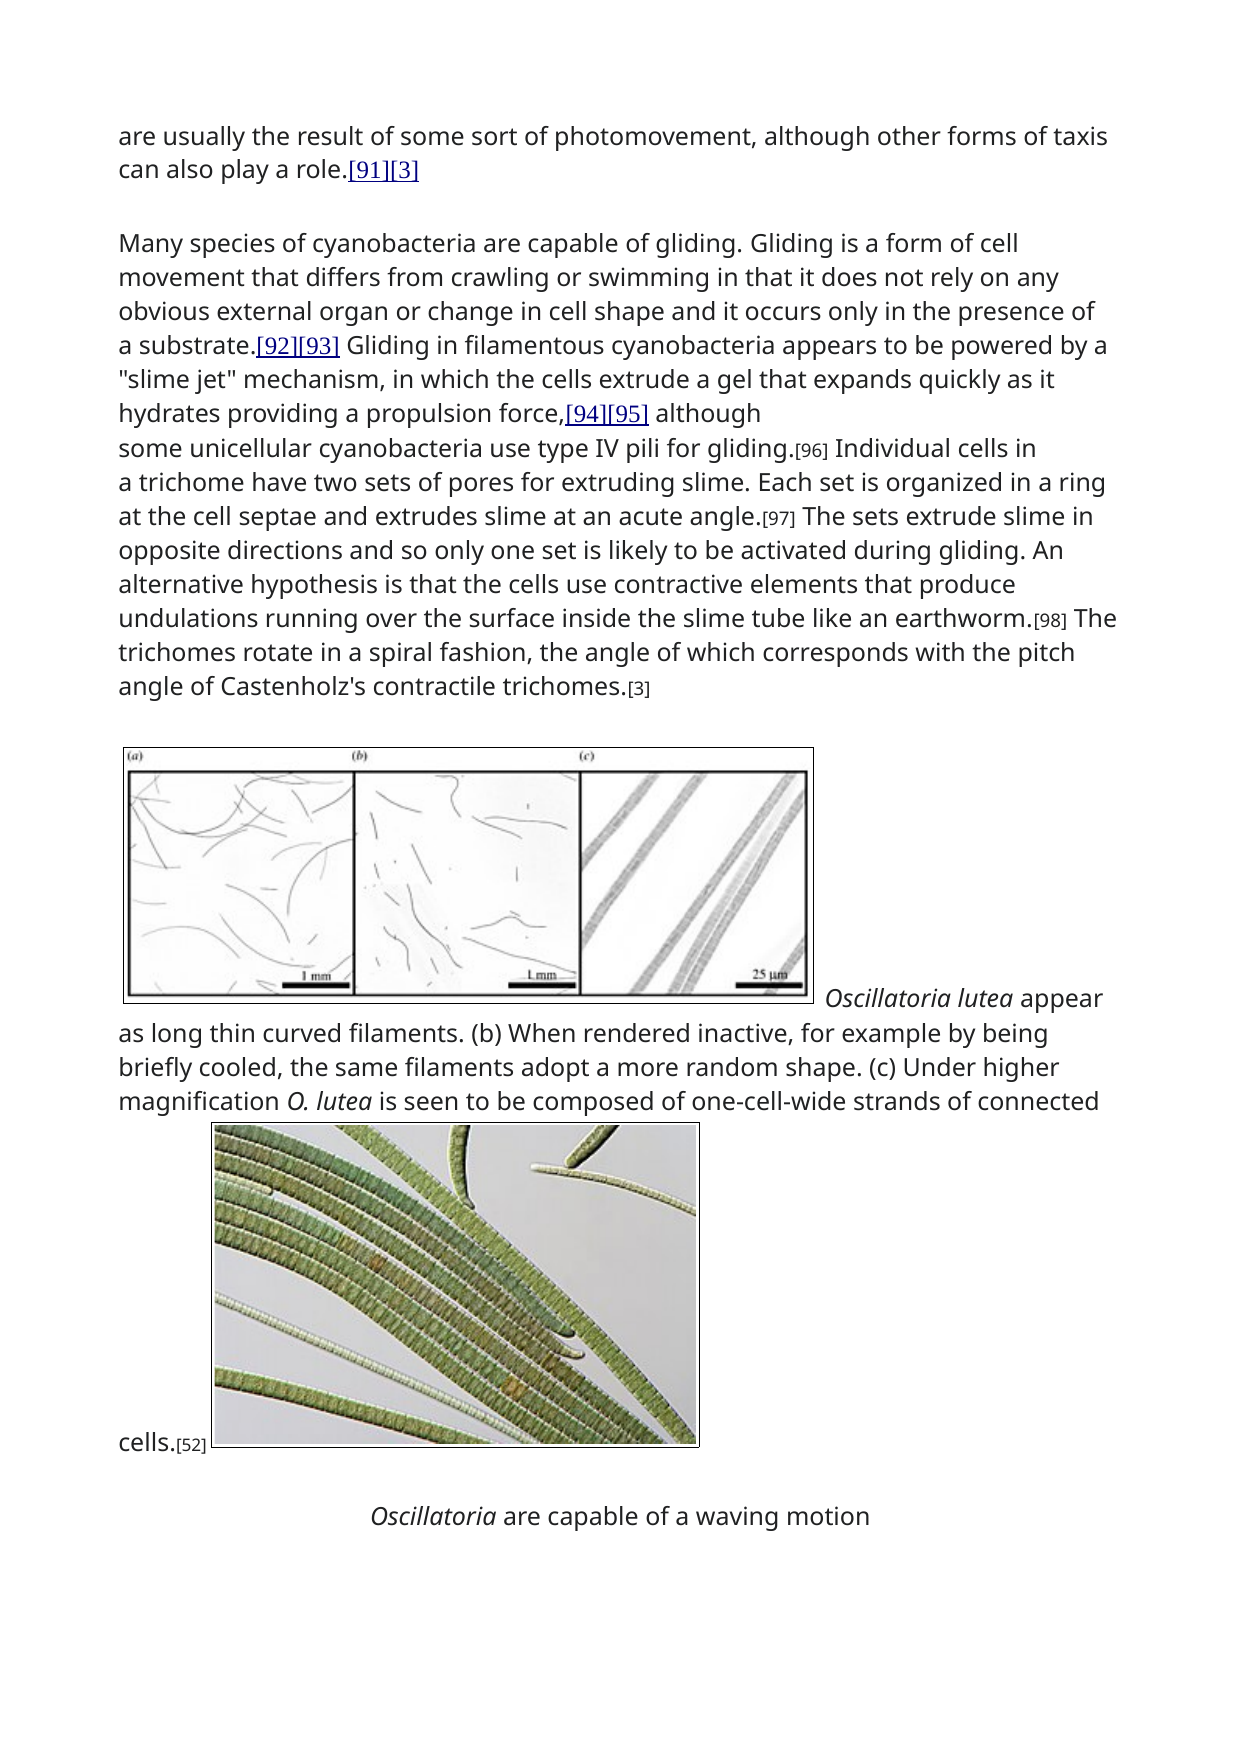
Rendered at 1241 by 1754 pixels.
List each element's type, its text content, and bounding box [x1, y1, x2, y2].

picture [214, 1125, 696, 1444]
text Oscillatoria lutea appear as long thin curved filaments. (b) When rendered inactive, for example by being briefly cooled, the same filaments adopt a more random shape. (c) Under higher magnification O. lutea is seen to be composed of one-cell-wide strands of connected cells.[52] [118, 742, 1122, 1459]
text are usually the result of some sort of photomovement, although other forms of taxis can also play a role.[91][3] [118, 118, 1122, 186]
picture [125, 750, 811, 1001]
text Many species of cyanobacteria are capable of gliding. Gliding is a form of cell movement that differs from crawling or swimming in that it does not rely on any obvious external organ or change in cell shape and it occurs only in the presence of a substrate.[92][93] Gliding in filamentous cyanobacteria appears to be powered by a "slime jet" mechanism, in which the cells extrude a gel that expands quickly as it hydrates providing a propulsion force,[94][95] although some unicellular cyanobacteria use type IV pili for gliding.[96] Individual cells in a trichome have two sets of pores for extruding slime. Each set is organized in a ring at the cell septae and extrudes slime at an acute angle.[97] The sets extrude slime in opposite directions and so only one set is likely to be activated during gliding. An alternative hypothesis is that the cells use contractive elements that produce undulations running over the surface inside the slime tube like an earthworm.[98] The trichomes rotate in a spiral fashion, the angle of which corresponds with the pitch angle of Castenholz's contractile trichomes.[3] [118, 226, 1122, 703]
text Oscillatoria are capable of a waving motion [118, 1499, 1122, 1533]
